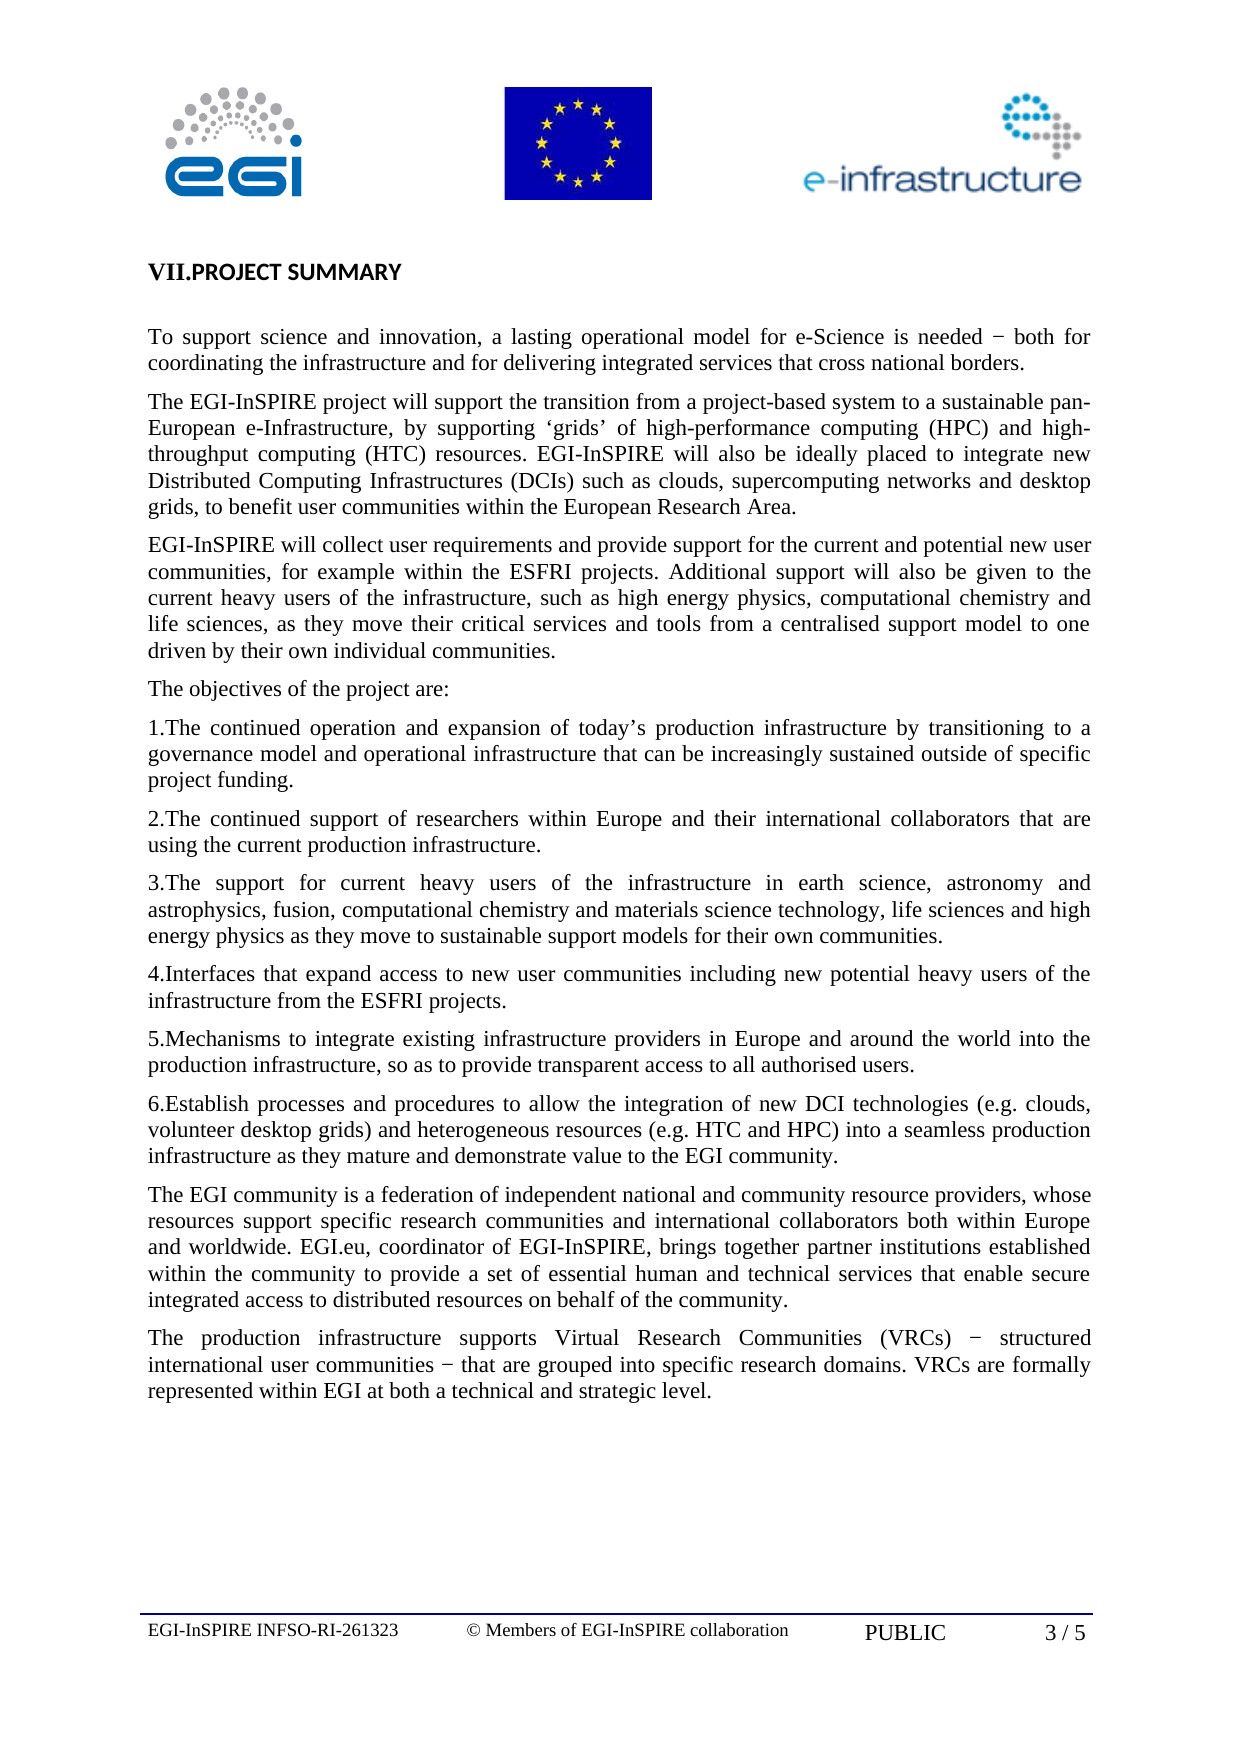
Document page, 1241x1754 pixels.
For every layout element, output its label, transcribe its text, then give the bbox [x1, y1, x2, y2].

list PROJECT SUMMARY [148, 256, 1092, 287]
list The support for current heavy users of the infrastructure in earth science, astronomy and astrophysics, fusion, computational chemistry and materials science technology, life sciences and high energy physics as they move to sustainable support models for their own communities. [148, 869, 1092, 948]
list Establish processes and procedures to allow the integration of new DCI technologies (e.g. clouds, volunteer desktop grids) and heterogeneous resources (e.g. HTC and HPC) into a seamless production infrastructure as they mature and demonstrate value to the EGI community. [148, 1090, 1092, 1169]
text The EGI community is a federation of independent national and community resource providers, whose resources support specific research communities and international collaborators both within Europe and worldwide. EGI.eu, coordinator of EGI-InSPIRE, brings together partner institutions established within the community to provide a set of essential human and technical services that enable secure integrated access to distributed resources on behalf of the community. [148, 1181, 1092, 1312]
list Interfaces that expand access to new user communities including new potential heavy users of the infrastructure from the ESFRI projects. [148, 960, 1092, 1013]
text The EGI-InSPIRE project will support the transition from a project-based system to a sustainable pan-European e-Infrastructure, by supporting ‘grids’ of high-performance computing (HPC) and high-throughput computing (HTC) resources. EGI-InSPIRE will also be ideally placed to integrate new Distributed Computing Infrastructures (DCIs) such as clouds, supercomputing networks and desktop grids, to benefit user communities within the European Research Area. [148, 388, 1092, 519]
list Mechanisms to integrate existing infrastructure providers in Europe and around the world into the production infrastructure, so as to provide transparent access to all authorised users. [148, 1025, 1092, 1078]
picture [504, 87, 652, 200]
text To support science and innovation, a lasting operational model for e-Science is needed − both for coordinating the infrastructure and for delivering integrated services that cross national borders. [148, 323, 1092, 376]
picture [164, 87, 303, 198]
picture [797, 87, 1089, 200]
text The objectives of the project are: [148, 675, 1092, 702]
text EGI-InSPIRE will collect user requirements and provide support for the current and potential new user communities, for example within the ESFRI projects. Additional support will also be given to the current heavy users of the infrastructure, such as high energy physics, computational chemistry and life sciences, as they move their critical services and tools from a centralised support model to one driven by their own individual communities. [148, 531, 1092, 663]
text The production infrastructure supports Virtual Research Communities (VRCs) − structured international user communities − that are grouped into specific research domains. VRCs are formally represented within EGI at both a technical and strategic level. [148, 1324, 1092, 1403]
list The continued support of researchers within Europe and their international collaborators that are using the current production infrastructure. [148, 804, 1092, 857]
list The continued operation and expansion of today’s production infrastructure by transitioning to a governance model and operational infrastructure that can be increasingly sustained outside of specific project funding. [148, 713, 1092, 793]
